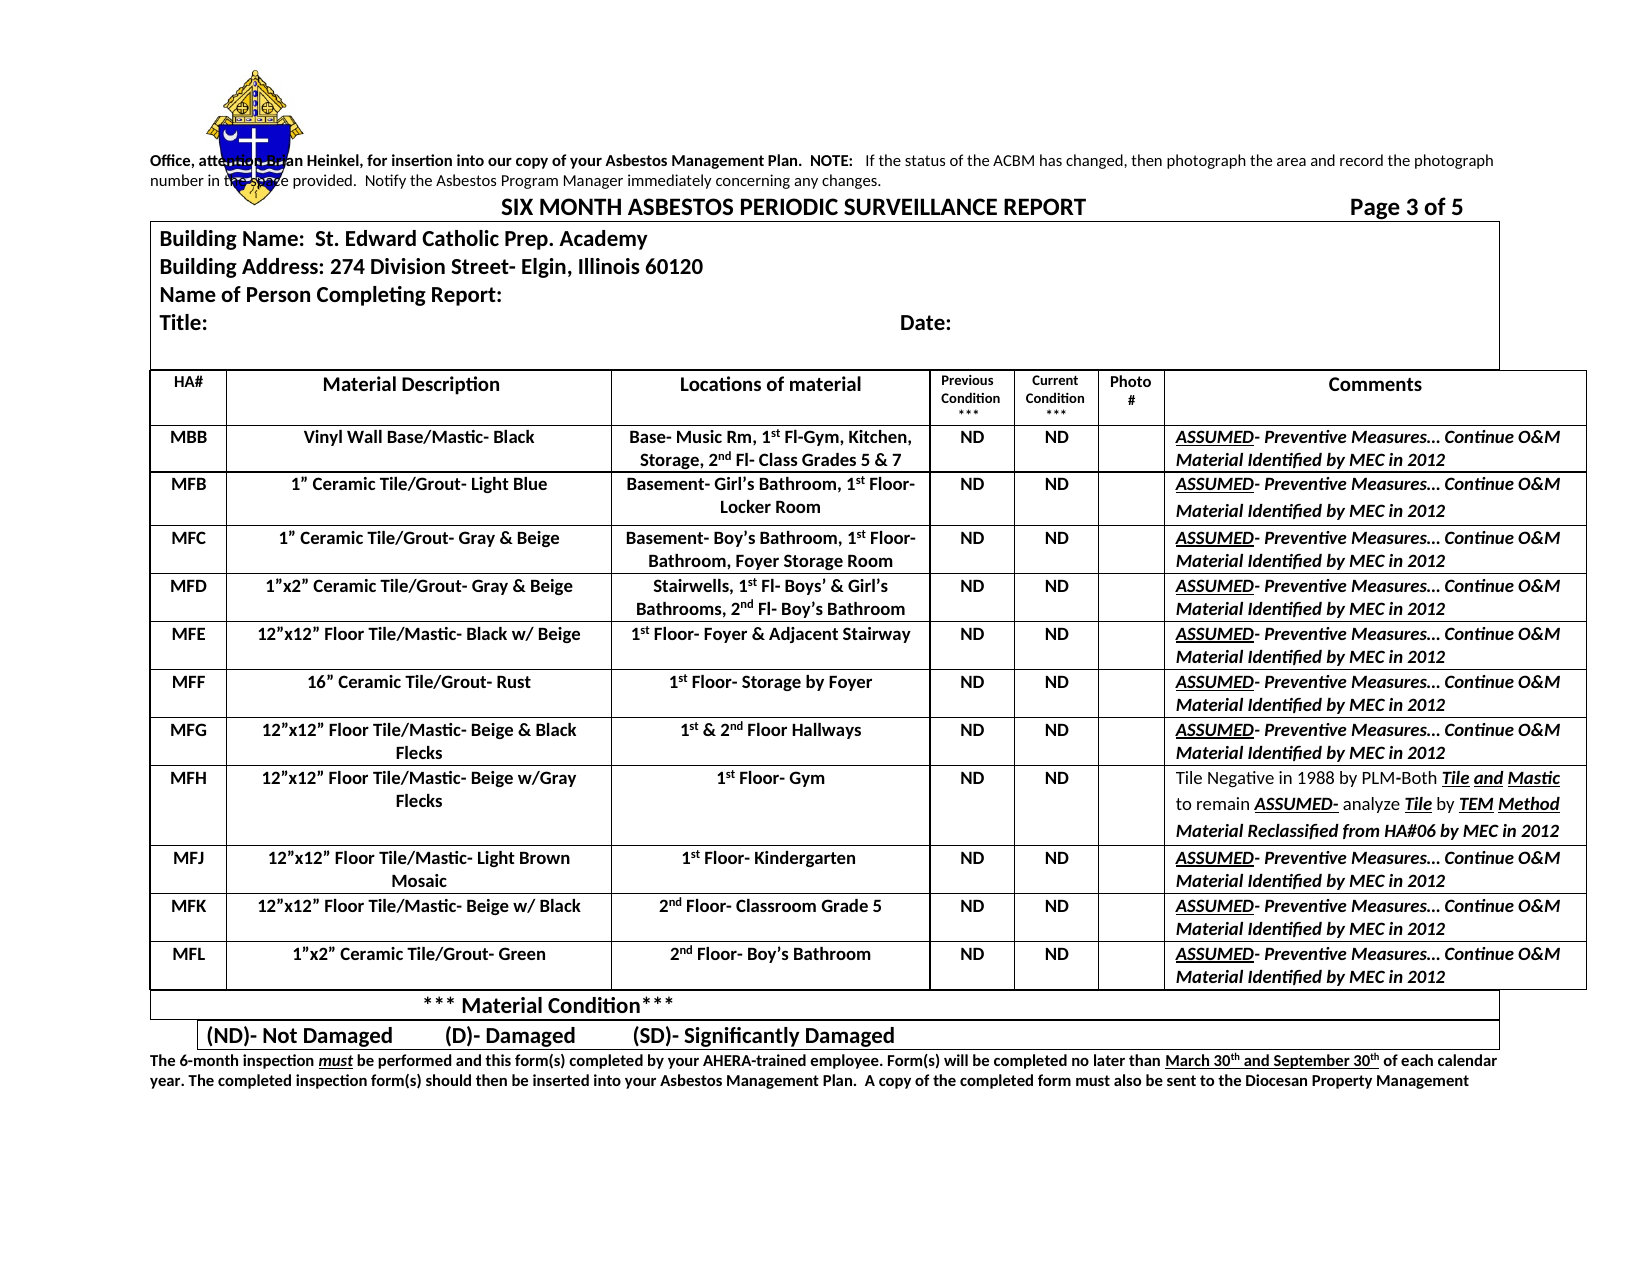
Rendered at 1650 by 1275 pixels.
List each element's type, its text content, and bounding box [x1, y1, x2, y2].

table_cell MFB [151, 473, 226, 525]
table_cell Tile Negative in 1988 by PLM-Both Tile and Mastic to remain ASSUMED- analyze Tile by TEM Method Material Reclassified from HA#06 by MEC in 2012 [1165, 766, 1586, 845]
table_cell ASSUMED- Preventive Measures… Continue O&M Material Identified by MEC in 2012 [1165, 622, 1586, 669]
table_cell [1099, 426, 1164, 471]
table_header Previous Condition *** [931, 371, 1014, 424]
table_cell ND [931, 473, 1014, 525]
table_cell Basement- Girl’s Bathroom, 1st Floor- Locker Room [612, 473, 929, 525]
table_cell ND [931, 942, 1014, 989]
table_cell 12”x12” Floor Tile/Mastic- Black w/ Beige [227, 622, 611, 669]
table_cell ND [1015, 718, 1098, 765]
table_cell ND [931, 766, 1014, 845]
table_header Comments [1165, 371, 1586, 424]
table_cell [1099, 526, 1164, 573]
table_cell ND [1015, 622, 1098, 669]
table_cell [1099, 473, 1164, 525]
table_cell 1st Floor- Foyer & Adjacent Stairway [612, 622, 929, 669]
table_header Photo # [1099, 371, 1164, 424]
table_cell ASSUMED- Preventive Measures… Continue O&M Material Identified by MEC in 2012 [1165, 574, 1586, 621]
table_cell 12”x12” Floor Tile/Mastic- Beige w/ Black [227, 894, 611, 941]
text The 6-month inspection must be performed and this form(s) completed by your AHERA-trained employee. Form(s) will be completed no later than March 30th and September 30th of each calendar year. The completed inspection form(s) should then be inserted into your Asbestos Management Plan. A copy of the completed form must also be sent to the Diocesan Property Management Office, attention Brian Heinkel, for insertion into our copy of your Asbestos Management Plan. NOTE: If the status of the ACBM has changed, then photograph the area and record the photograph number in the space provided. Notify the Asbestos Program Manager immediately concerning any changes. [316, 150, 1500, 191]
table_cell 1st Floor- Kindergarten [612, 846, 929, 893]
table_cell ND [931, 670, 1014, 717]
table_cell 1” Ceramic Tile/Grout- Gray & Beige [227, 526, 611, 573]
table_cell ND [1015, 766, 1098, 845]
table_cell [1099, 894, 1164, 941]
table_cell MBB [151, 426, 226, 471]
table_cell ND [931, 574, 1014, 621]
table_cell ASSUMED- Preventive Measures… Continue O&M Material Identified by MEC in 2012 [1165, 894, 1586, 941]
text (ND)- Not Damaged (D)- Damaged (SD)- Significantly Damaged [198, 1021, 1499, 1049]
table_cell MFJ [151, 846, 226, 893]
table_cell 1st Floor- Storage by Foyer [612, 670, 929, 717]
table_cell ND [931, 622, 1014, 669]
table_cell Stairwells, 1st Fl- Boys’ & Girl’s Bathrooms, 2nd Fl- Boy’s Bathroom [612, 574, 929, 621]
table_cell 2nd Floor- Classroom Grade 5 [612, 894, 929, 941]
table_header Locations of material [612, 371, 929, 424]
table_cell 2nd Floor- Boy’s Bathroom [612, 942, 929, 989]
table_cell ND [931, 846, 1014, 893]
table_cell 12”x12” Floor Tile/Mastic- Beige w/Gray Flecks [227, 766, 611, 845]
table_cell 1” Ceramic Tile/Grout- Light Blue [227, 473, 611, 525]
table_cell ND [1015, 574, 1098, 621]
text Building Address: 274 Division Street- Elgin, Illinois 60120 [151, 249, 1499, 277]
table_cell 12”x12” Floor Tile/Mastic- Light Brown Mosaic [227, 846, 611, 893]
table_cell ASSUMED- Preventive Measures… Continue O&M Material Identified by MEC in 2012 [1165, 942, 1586, 989]
table_cell [1099, 574, 1164, 621]
table_cell 1st & 2nd Floor Hallways [612, 718, 929, 765]
table_cell ND [1015, 426, 1098, 471]
table_cell 1”x2” Ceramic Tile/Grout- Gray & Beige [227, 574, 611, 621]
text Title: Date: [151, 305, 1499, 336]
table_cell 12”x12” Floor Tile/Mastic- Beige & Black Flecks [227, 718, 611, 765]
table_cell ASSUMED- Preventive Measures… Continue O&M Material Identified by MEC in 2012 [1165, 846, 1586, 893]
text Building Name: St. Edward Catholic Prep. Academy [151, 222, 1499, 249]
table_cell [1099, 942, 1164, 989]
table_cell MFL [151, 942, 226, 989]
table_cell ND [1015, 894, 1098, 941]
table_cell MFH [151, 766, 226, 845]
table_header Current Condition *** [1015, 371, 1098, 424]
table_cell MFC [151, 526, 226, 573]
table_cell 16” Ceramic Tile/Grout- Rust [227, 670, 611, 717]
text *** Material Condition*** [151, 991, 1499, 1019]
table_cell 1st Floor- Gym [612, 766, 929, 845]
table_cell Vinyl Wall Base/Mastic- Black [227, 426, 611, 471]
table_cell ASSUMED- Preventive Measures… Continue O&M Material Identified by MEC in 2012 [1165, 473, 1586, 525]
table_cell ND [931, 718, 1014, 765]
table_cell ASSUMED- Preventive Measures… Continue O&M Material Identified by MEC in 2012 [1165, 526, 1586, 573]
table_cell ND [1015, 846, 1098, 893]
table_cell ND [1015, 942, 1098, 989]
table_cell MFG [151, 718, 226, 765]
table_cell Base- Music Rm, 1st Fl-Gym, Kitchen, Storage, 2nd Fl- Class Grades 5 & 7 [612, 426, 929, 471]
table_cell ND [931, 526, 1014, 573]
table_cell ND [931, 894, 1014, 941]
table_cell MFK [151, 894, 226, 941]
table_cell [1099, 766, 1164, 845]
text Name of Person Completing Report: [151, 277, 1499, 305]
table_cell ASSUMED- Preventive Measures… Continue O&M Material Identified by MEC in 2012 [1165, 718, 1586, 765]
table_cell ND [1015, 473, 1098, 525]
table_cell MFF [151, 670, 226, 717]
table_header HA# [151, 371, 226, 424]
table_cell MFD [151, 574, 226, 621]
table_cell ND [931, 426, 1014, 471]
text The 6-month inspection must be performed and this form(s) completed by your AHERA-trained employee. Form(s) will be completed no later than March 30th and September 30th of each calendar year. The completed inspection form(s) should then be inserted into your Asbestos Management Plan. A copy of the completed form must also be sent to the Diocesan Property Management Office, attention Brian Heinkel, for insertion into our copy of your Asbestos Management Plan. NOTE: If the status of the ACBM has changed, then photograph the area and record the photograph number in the space provided. Notify the Asbestos Program Manager immediately concerning any changes. [150, 1050, 1500, 1091]
table_cell [1099, 846, 1164, 893]
table_cell ND [1015, 526, 1098, 573]
table_cell Basement- Boy’s Bathroom, 1st Floor- Bathroom, Foyer Storage Room [612, 526, 929, 573]
table_cell 1”x2” Ceramic Tile/Grout- Green [227, 942, 611, 989]
text SIX MONTH ASBESTOS PERIODIC SURVEILLANCE REPORT Page 3 of 5 [375, 191, 1500, 221]
table_cell [1099, 622, 1164, 669]
table_cell [1099, 718, 1164, 765]
table_cell ASSUMED- Preventive Measures… Continue O&M Material Identified by MEC in 2012 [1165, 670, 1586, 717]
table_cell [1099, 670, 1164, 717]
table_cell ND [1015, 670, 1098, 717]
table_cell ASSUMED- Preventive Measures… Continue O&M Material Identified by MEC in 2012 [1165, 426, 1586, 471]
table_header Material Description [227, 371, 611, 424]
table_cell MFE [151, 622, 226, 669]
